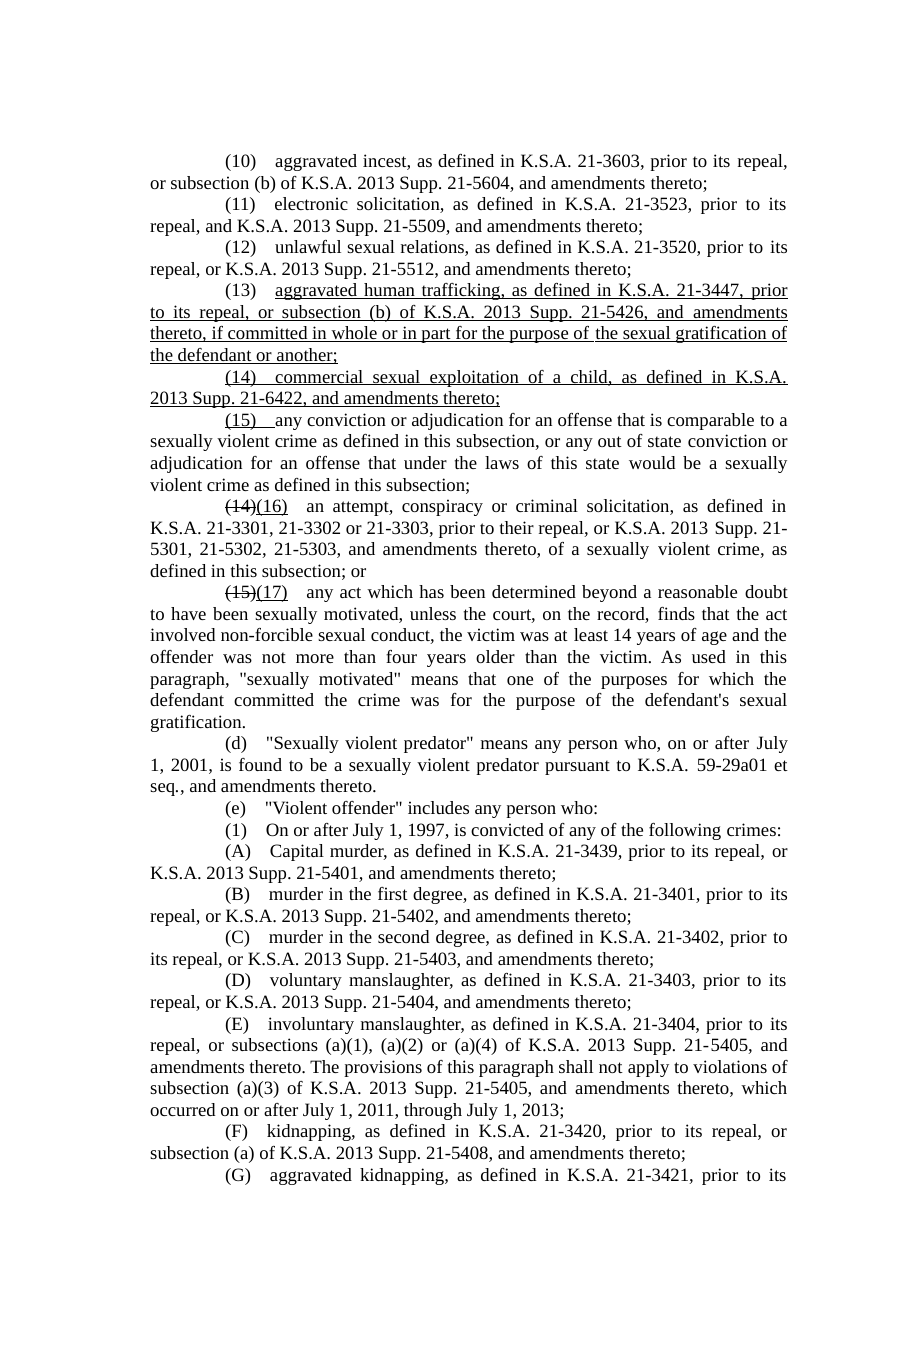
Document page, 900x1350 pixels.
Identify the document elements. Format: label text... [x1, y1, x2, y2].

text (1) On or after July 1, 1997, is convicted of any of the following crimes: [150, 818, 787, 840]
text (G) aggravated kidnapping, as defined in K.S.A. 21-3421, prior to its [150, 1163, 787, 1185]
text (A) Capital murder, as defined in K.S.A. 21-3439, prior to its repeal, or K.S.A. 2013 Supp. 21-5401, and amendments thereto; [150, 840, 787, 883]
text (B) murder in the first degree, as defined in K.S.A. 21-3401, prior to its repeal, or K.S.A. 2013 Supp. 21-5402, and amendments thereto; [150, 883, 787, 926]
text (14) commercial sexual exploitation of a child, as defined in K.S.A. 2013 Supp. 21-6422, and amendments thereto; [150, 366, 787, 409]
text (e) "Violent offender" includes any person who: [150, 797, 787, 818]
text (D) voluntary manslaughter, as defined in K.S.A. 21-3403, prior to its repeal, or K.S.A. 2013 Supp. 21-5404, and amendments thereto; [150, 969, 787, 1012]
text thereto, if committed in whole or in part for the purpose of the sexual gratification of the defendant or another; [150, 321, 787, 366]
text (15)(17) any act which has been determined beyond a reasonable doubt to have been sexually motivated, unless the court, on the record, finds that the act involved non-forcible sexual conduct, the victim was at least 14 years of age and the offender was not more than four years older than the victim. As used in this paragraph, "sexually motivated" means that one of the purposes for which the defendant committed the crime was for the purpose of the defendant's sexual gratification. [150, 581, 787, 732]
text (13) aggravated human trafficking, as defined in K.S.A. 21-3447, prior to its repeal, or subsection (b) of K.S.A. 2013 Supp. 21-5426, and amendments [150, 279, 787, 320]
text (12) unlawful sexual relations, as defined in K.S.A. 21-3520, prior to its repeal, or K.S.A. 2013 Supp. 21-5512, and amendments thereto; [150, 236, 787, 279]
text (E) involuntary manslaughter, as defined in K.S.A. 21-3404, prior to its repeal, or subsections (a)(1), (a)(2) or (a)(4) of K.S.A. 2013 Supp. 21-5405, and amendments thereto. The provisions of this paragraph shall not apply to violations of subsection (a)(3) of K.S.A. 2013 Supp. 21-5405, and amendments thereto, which occurred on or after July 1, 2011, through July 1, 2013; [150, 1012, 787, 1120]
text (10) aggravated incest, as defined in K.S.A. 21-3603, prior to its repeal, or subsection (b) of K.S.A. 2013 Supp. 21-5604, and amendments thereto; [150, 150, 787, 193]
text (14)(16) an attempt, conspiracy or criminal solicitation, as defined in K.S.A. 21-3301, 21-3302 or 21-3303, prior to their repeal, or K.S.A. 2013 Supp. 21-5301, 21-5302, 21-5303, and amendments thereto, of a sexually violent crime, as defined in this subsection; or [150, 495, 787, 581]
text (C) murder in the second degree, as defined in K.S.A. 21-3402, prior to its repeal, or K.S.A. 2013 Supp. 21-5403, and amendments thereto; [150, 926, 787, 969]
text (11) electronic solicitation, as defined in K.S.A. 21-3523, prior to its repeal, and K.S.A. 2013 Supp. 21-5509, and amendments thereto; [150, 193, 787, 236]
text (d) "Sexually violent predator" means any person who, on or after July 1, 2001, is found to be a sexually violent predator pursuant to K.S.A. 59-29a01 et seq., and amendments thereto. [150, 732, 787, 797]
text (15) any conviction or adjudication for an offense that is comparable to a sexually violent crime as defined in this subsection, or any out of state conviction or adjudication for an offense that under the laws of this state would be a sexually violent crime as defined in this subsection; [150, 409, 787, 495]
text (F) kidnapping, as defined in K.S.A. 21-3420, prior to its repeal, or subsection (a) of K.S.A. 2013 Supp. 21-5408, and amendments thereto; [150, 1120, 787, 1163]
